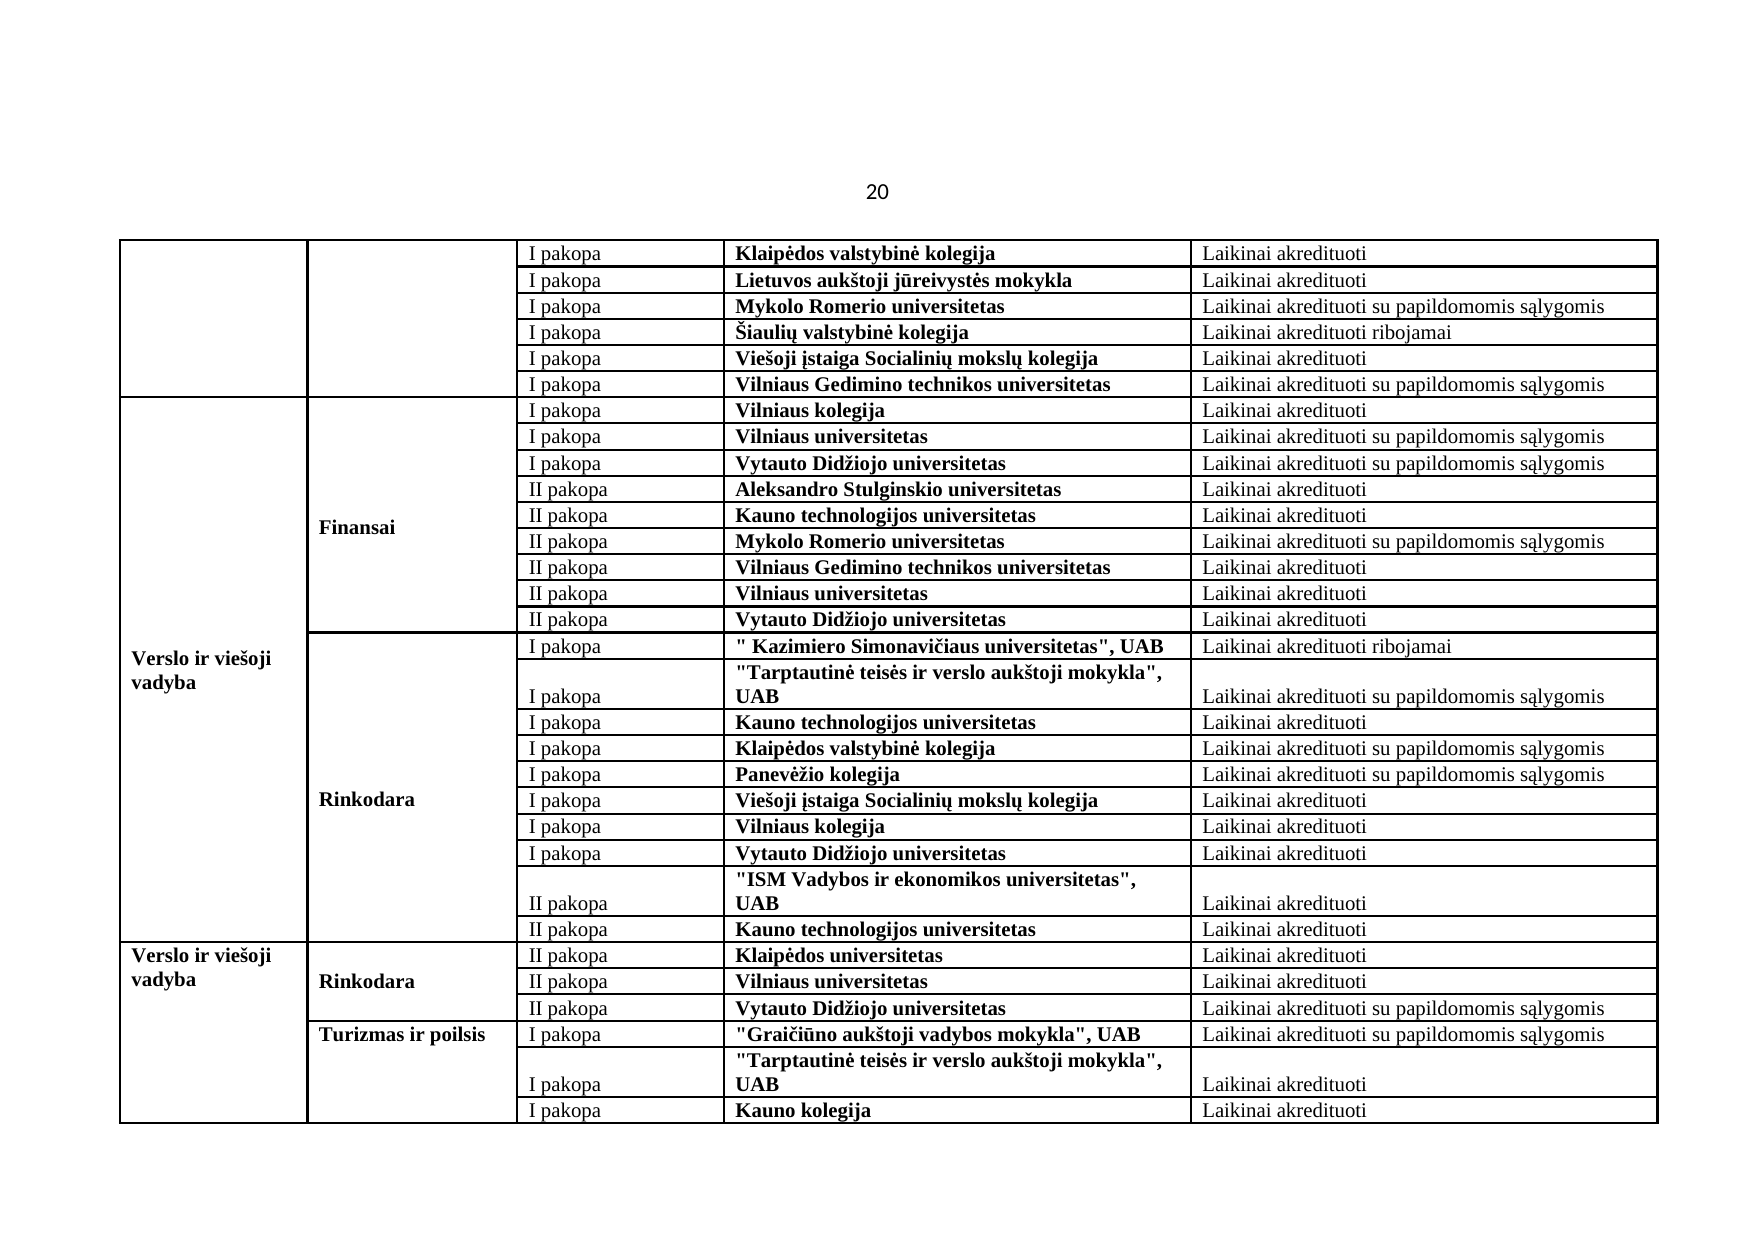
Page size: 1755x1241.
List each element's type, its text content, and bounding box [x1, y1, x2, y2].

table_cell I pakopa [518, 294, 723, 318]
table_cell Laikinai akredituoti [1192, 346, 1656, 370]
table_cell Laikinai akredituoti su papildomomis sąlygomis [1192, 294, 1656, 318]
table_cell I pakopa [518, 660, 723, 708]
table_cell II pakopa [518, 477, 723, 501]
table_cell Verslo ir viešoji vadyba [121, 398, 306, 941]
table_cell Vilniaus kolegija [725, 398, 1190, 422]
table_cell II pakopa [518, 969, 723, 993]
table_cell Laikinai akredituoti [1192, 815, 1656, 838]
table_cell Vytauto Didžiojo universitetas [725, 841, 1190, 865]
table_cell Laikinai akredituoti [1192, 969, 1656, 993]
table_cell II pakopa [518, 581, 723, 605]
table_cell I pakopa [518, 634, 723, 658]
table_cell Laikinai akredituoti su papildomomis sąlygomis [1192, 1022, 1656, 1046]
table_cell Vilniaus Gedimino technikos universitetas [725, 555, 1190, 579]
table_cell Laikinai akredituoti su papildomomis sąlygomis [1192, 451, 1656, 474]
table_cell Kauno kolegija [725, 1098, 1190, 1122]
table_cell Kauno technologijos universitetas [725, 917, 1190, 941]
table_cell Laikinai akredituoti [1192, 867, 1656, 915]
table_cell Vilniaus kolegija [725, 815, 1190, 838]
table_cell Turizmas ir poilsis [309, 1022, 516, 1122]
table_cell Šiaulių valstybinė kolegija [725, 320, 1190, 344]
table_cell II pakopa [518, 608, 723, 631]
table_cell Verslo ir viešoji vadyba [121, 943, 306, 1122]
table_cell I pakopa [518, 268, 723, 292]
table_cell Laikinai akredituoti [1192, 241, 1656, 265]
table_cell Laikinai akredituoti su papildomomis sąlygomis [1192, 529, 1656, 553]
table_cell I pakopa [518, 424, 723, 448]
table_cell II pakopa [518, 917, 723, 941]
table_cell Klaipėdos universitetas [725, 943, 1190, 967]
table_cell Laikinai akredituoti su papildomomis sąlygomis [1192, 372, 1656, 396]
table_cell Laikinai akredituoti [1192, 503, 1656, 527]
table_cell Laikinai akredituoti [1192, 710, 1656, 734]
table_cell I pakopa [518, 815, 723, 838]
table_cell I pakopa [518, 451, 723, 474]
table_cell I pakopa [518, 1098, 723, 1122]
table_cell Laikinai akredituoti su papildomomis sąlygomis [1192, 424, 1656, 448]
table_cell Laikinai akredituoti [1192, 788, 1656, 812]
table_cell Viešoji įstaiga Socialinių mokslų kolegija [725, 346, 1190, 370]
table_cell I pakopa [518, 1048, 723, 1096]
table_cell I pakopa [518, 241, 723, 265]
table_cell Vilniaus Gedimino technikos universitetas [725, 372, 1190, 396]
table_cell II pakopa [518, 943, 723, 967]
table_cell "ISM Vadybos ir ekonomikos universitetas", UAB [725, 867, 1190, 915]
table_cell Laikinai akredituoti [1192, 555, 1656, 579]
table_cell Laikinai akredituoti [1192, 581, 1656, 605]
table_cell Rinkodara [309, 634, 516, 941]
table_cell Laikinai akredituoti [1192, 268, 1656, 292]
table_cell "Tarptautinė teisės ir verslo aukštoji mokykla", UAB [725, 660, 1190, 708]
table_cell I pakopa [518, 372, 723, 396]
table_cell Vytauto Didžiojo universitetas [725, 451, 1190, 474]
table_cell Viešoji įstaiga Socialinių mokslų kolegija [725, 788, 1190, 812]
table_cell Laikinai akredituoti [1192, 943, 1656, 967]
table_cell Aleksandro Stulginskio universitetas [725, 477, 1190, 501]
table_cell I pakopa [518, 1022, 723, 1046]
table_cell Lietuvos aukštoji jūreivystės mokykla [725, 268, 1190, 292]
table_cell Mykolo Romerio universitetas [725, 529, 1190, 553]
table_cell Laikinai akredituoti su papildomomis sąlygomis [1192, 660, 1656, 708]
table_cell I pakopa [518, 736, 723, 760]
table_cell Laikinai akredituoti [1192, 608, 1656, 631]
table_cell Laikinai akredituoti [1192, 841, 1656, 865]
table_cell I pakopa [518, 346, 723, 370]
table_cell Laikinai akredituoti su papildomomis sąlygomis [1192, 762, 1656, 786]
table_cell Klaipėdos valstybinė kolegija [725, 736, 1190, 760]
table_cell Vytauto Didžiojo universitetas [725, 608, 1190, 631]
table_cell Laikinai akredituoti [1192, 917, 1656, 941]
table_cell Kauno technologijos universitetas [725, 503, 1190, 527]
table_cell I pakopa [518, 710, 723, 734]
table_cell II pakopa [518, 555, 723, 579]
table_cell Laikinai akredituoti [1192, 1098, 1656, 1122]
table_cell I pakopa [518, 398, 723, 422]
table_cell "Graičiūno aukštoji vadybos mokykla", UAB [725, 1022, 1190, 1046]
table_cell Vilniaus universitetas [725, 581, 1190, 605]
table_cell Laikinai akredituoti ribojamai [1192, 320, 1656, 344]
table_cell Laikinai akredituoti [1192, 1048, 1656, 1096]
table_cell II pakopa [518, 529, 723, 553]
table_cell II pakopa [518, 867, 723, 915]
table_cell Laikinai akredituoti su papildomomis sąlygomis [1192, 995, 1656, 1019]
table_cell " Kazimiero Simonavičiaus universitetas", UAB [725, 634, 1190, 658]
table_cell I pakopa [518, 788, 723, 812]
table_cell Vilniaus universitetas [725, 969, 1190, 993]
table_cell Rinkodara [309, 943, 516, 1019]
table_cell "Tarptautinė teisės ir verslo aukštoji mokykla", UAB [725, 1048, 1190, 1096]
table_cell I pakopa [518, 762, 723, 786]
table_cell I pakopa [518, 841, 723, 865]
table_cell Vilniaus universitetas [725, 424, 1190, 448]
table_cell Klaipėdos valstybinė kolegija [725, 241, 1190, 265]
table_cell Kauno technologijos universitetas [725, 710, 1190, 734]
table_cell I pakopa [518, 320, 723, 344]
table_cell Laikinai akredituoti ribojamai [1192, 634, 1656, 658]
table_cell [121, 241, 306, 396]
table_cell II pakopa [518, 995, 723, 1019]
table_cell Mykolo Romerio universitetas [725, 294, 1190, 318]
table_cell Laikinai akredituoti [1192, 477, 1656, 501]
table_cell Finansai [309, 398, 516, 631]
table_cell Laikinai akredituoti [1192, 398, 1656, 422]
table_cell Panevėžio kolegija [725, 762, 1190, 786]
table_cell II pakopa [518, 503, 723, 527]
table_cell [309, 241, 516, 396]
table_cell Laikinai akredituoti su papildomomis sąlygomis [1192, 736, 1656, 760]
table_cell Vytauto Didžiojo universitetas [725, 995, 1190, 1019]
